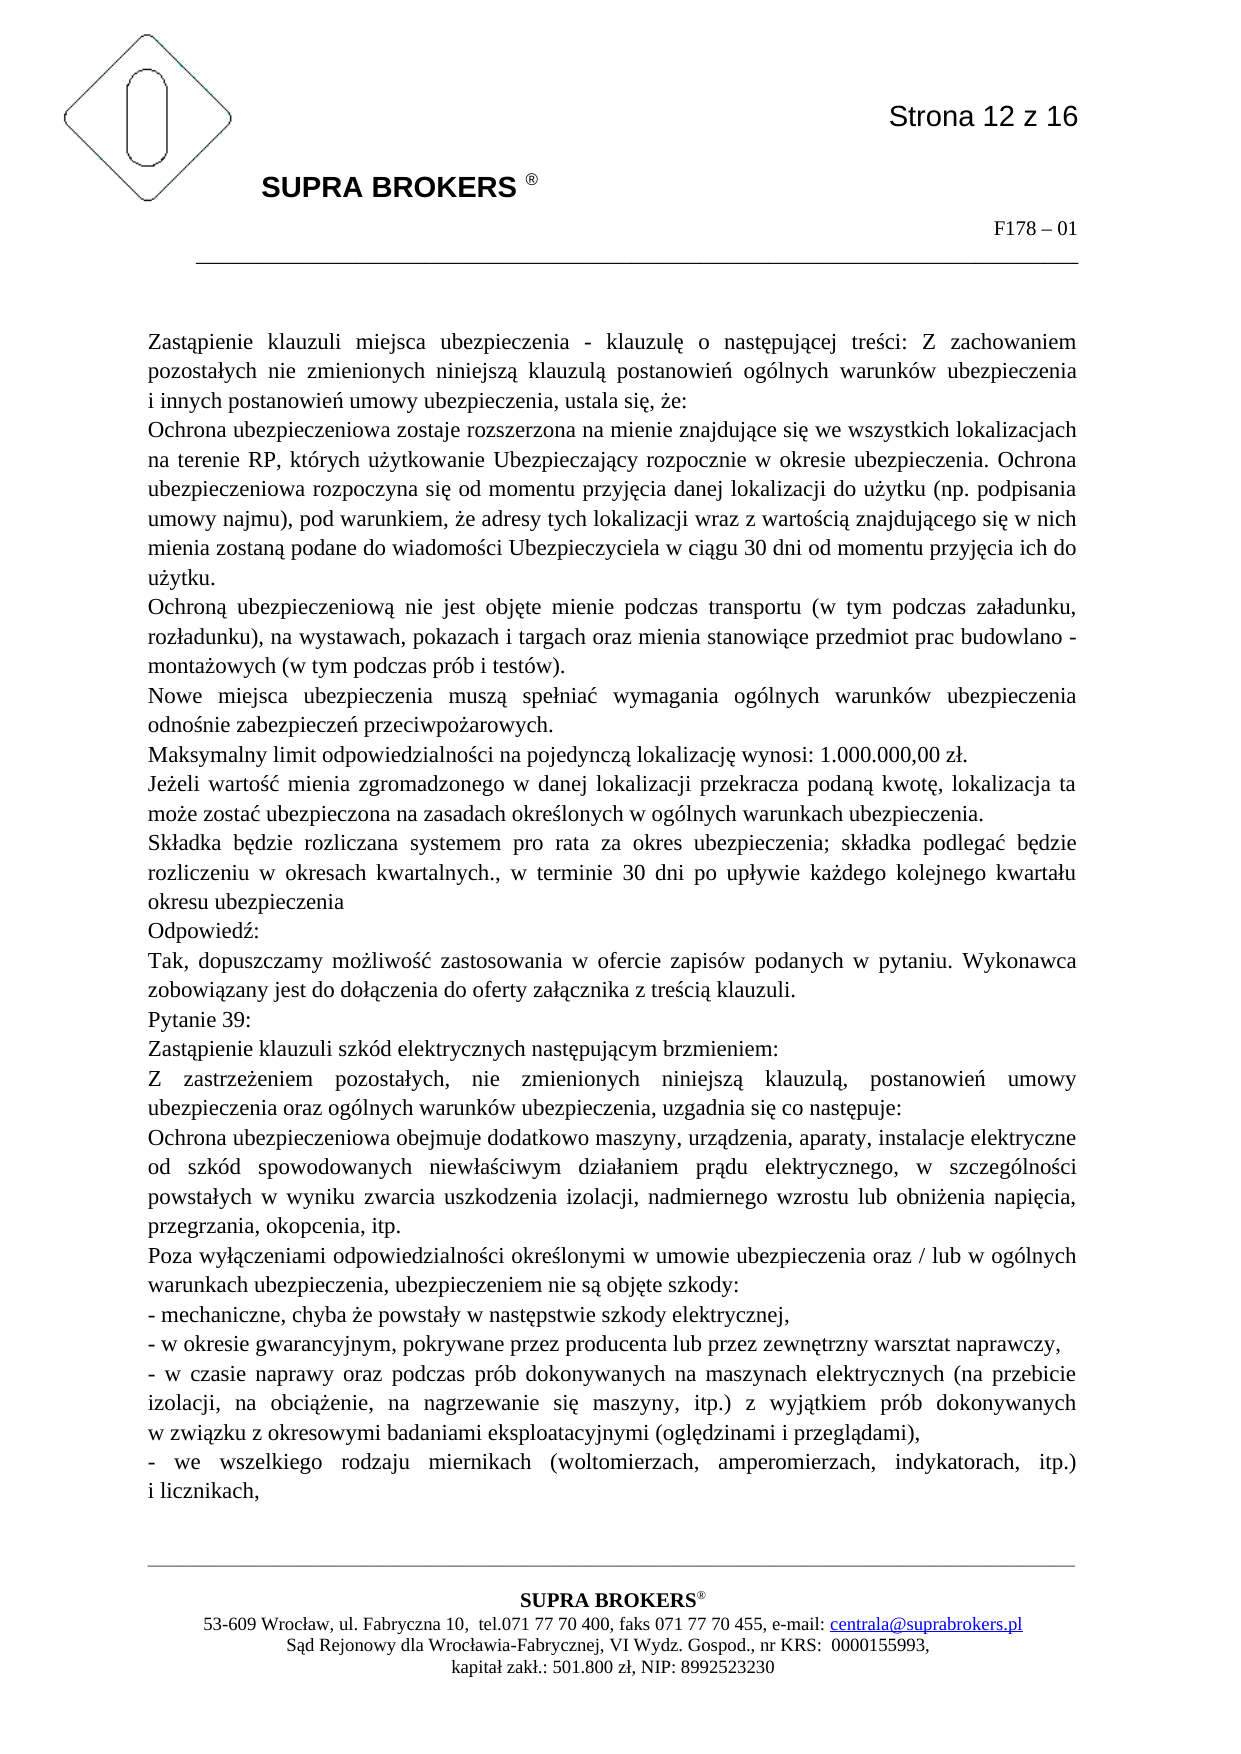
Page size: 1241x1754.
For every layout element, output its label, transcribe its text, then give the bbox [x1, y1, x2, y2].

text Tak, dopuszczamy możliwość zastosowania w ofercie zapisów podanych w pytaniu. Wykonawca zobowiązany jest do dołączenia do oferty załącznika z treścią klauzuli. [148, 944, 1078, 1003]
text Zastąpienie klauzuli miejsca ubezpieczenia - klauzulę o następującej treści: Z zachowaniem pozostałych nie zmienionych niniejszą klauzulą postanowień ogólnych warunków ubezpieczenia i innych postanowień umowy ubezpieczenia, ustala się, że: [148, 325, 1078, 413]
text Składka będzie rozliczana systemem pro rata za okres ubezpieczenia; składka podlegać będzie rozliczeniu w okresach kwartalnych., w terminie 30 dni po upływie każdego kolejnego kwartału okresu ubezpieczenia [148, 826, 1078, 914]
text Ochroną ubezpieczeniową nie jest objęte mienie podczas transportu (w tym podczas załadunku, rozładunku), na wystawach, pokazach i targach oraz mienia stanowiące przedmiot prac budowlano - montażowych (w tym podczas prób i testów). [148, 590, 1078, 678]
text Ochrona ubezpieczeniowa obejmuje dodatkowo maszyny, urządzenia, aparaty, instalacje elektryczne od szkód spowodowanych niewłaściwym działaniem prądu elektrycznego, w szczególności powstałych w wyniku zwarcia uszkodzenia izolacji, nadmiernego wzrostu lub obniżenia napięcia, przegrzania, okopcenia, itp. [148, 1121, 1078, 1239]
text - mechaniczne, chyba że powstały w następstwie szkody elektrycznej, [148, 1298, 1078, 1327]
text Poza wyłączeniami odpowiedzialności określonymi w umowie ubezpieczenia oraz / lub w ogólnych warunkach ubezpieczenia, ubezpieczeniem nie są objęte szkody: [148, 1239, 1078, 1298]
text Zastąpienie klauzuli szkód elektrycznych następującym brzmieniem: [148, 1032, 1078, 1062]
text Z zastrzeżeniem pozostałych, nie zmienionych niniejszą klauzulą, postanowień umowy ubezpieczenia oraz ogólnych warunków ubezpieczenia, uzgadnia się co następuje: [148, 1062, 1078, 1121]
text Maksymalny limit odpowiedzialności na pojedynczą lokalizację wynosi: 1.000.000,00 zł. [148, 737, 1078, 767]
text Odpowiedź: [148, 914, 1078, 944]
text Nowe miejsca ubezpieczenia muszą spełniać wymagania ogólnych warunków ubezpieczenia odnośnie zabezpieczeń przeciwpożarowych. [148, 678, 1078, 737]
text Pytanie 39: [148, 1003, 1078, 1032]
text - we wszelkiego rodzaju miernikach (woltomierzach, amperomierzach, indykatorach, itp.) i licznikach, [148, 1445, 1078, 1504]
text - w okresie gwarancyjnym, pokrywane przez producenta lub przez zewnętrzny warsztat naprawczy, [148, 1327, 1078, 1357]
text - w czasie naprawy oraz podczas prób dokonywanych na maszynach elektrycznych (na przebicie izolacji, na obciążenie, na nagrzewanie się maszyny, itp.) z wyjątkiem prób dokonywanych w związku z okresowymi badaniami eksploatacyjnymi (oględzinami i przeglądami), [148, 1357, 1078, 1445]
text Ochrona ubezpieczeniowa zostaje rozszerzona na mienie znajdujące się we wszystkich lokalizacjach na terenie RP, których użytkowanie Ubezpieczający rozpocznie w okresie ubezpieczenia. Ochrona ubezpieczeniowa rozpoczyna się od momentu przyjęcia danej lokalizacji do użytku (np. podpisania umowy najmu), pod warunkiem, że adresy tych lokalizacji wraz z wartością znajdującego się w nich mienia zostaną podane do wiadomości Ubezpieczyciela w ciągu 30 dni od momentu przyjęcia ich do użytku. [148, 413, 1078, 590]
text Jeżeli wartość mienia zgromadzonego w danej lokalizacji przekracza podaną kwotę, lokalizacja ta może zostać ubezpieczona na zasadach określonych w ogólnych warunkach ubezpieczenia. [148, 767, 1078, 826]
